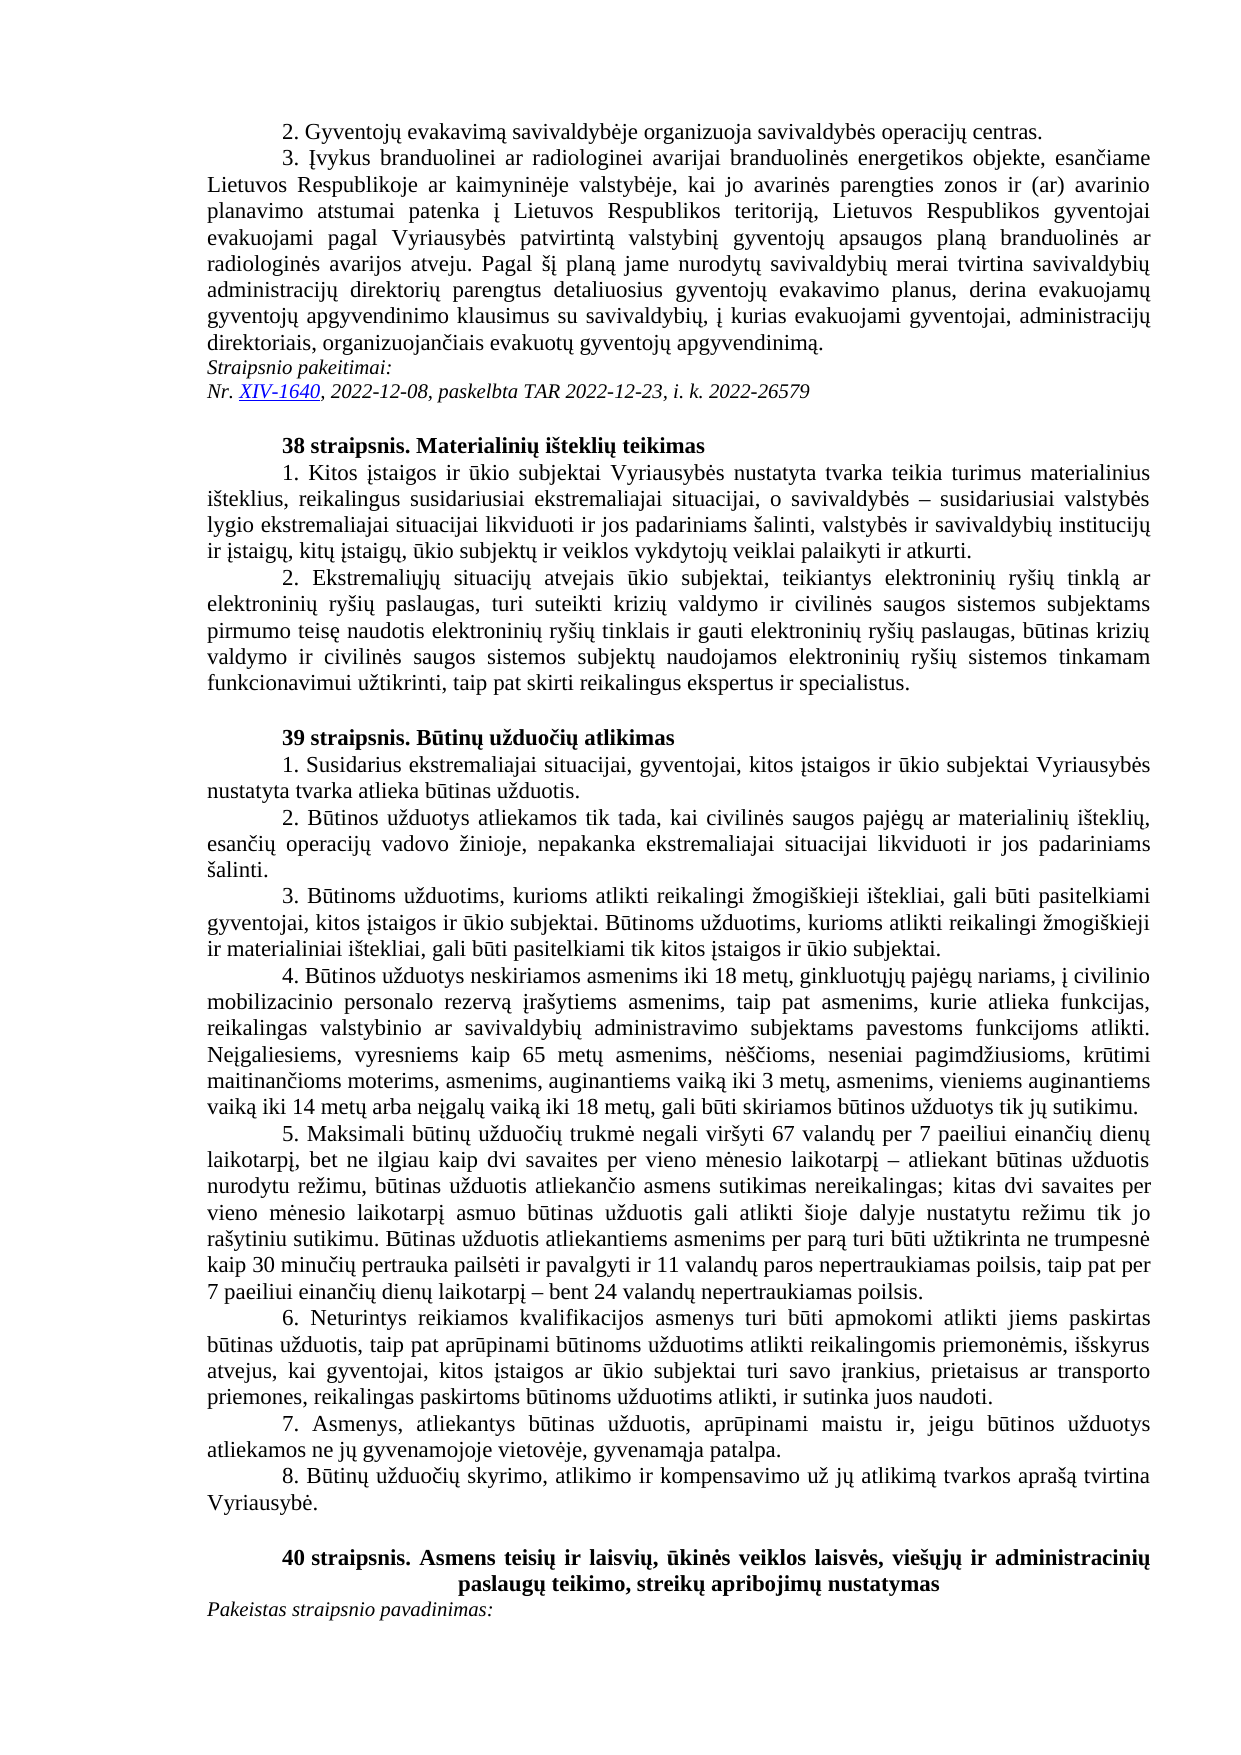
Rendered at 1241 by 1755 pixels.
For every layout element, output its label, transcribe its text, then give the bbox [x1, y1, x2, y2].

text 4. Būtinos užduotys neskiriamos asmenims iki 18 metų, ginkluotųjų pajėgų nariams, į civilinio mobilizacinio personalo rezervą įrašytiems asmenims, taip pat asmenims, kurie atlieka funkcijas, reikalingas valstybinio ar savivaldybių administravimo subjektams pavestoms funkcijoms atlikti. Neįgaliesiems, vyresniems kaip 65 metų asmenims, nėščioms, neseniai pagimdžiusioms, krūtimi maitinančioms moterims, asmenims, auginantiems vaiką iki 3 metų, asmenims, vieniems auginantiems vaiką iki 14 metų arba neįgalų vaiką iki 18 metų, gali būti skiriamos būtinos užduotys tik jų sutikimu. [207, 962, 1152, 1120]
text 3. Įvykus branduolinei ar radiologinei avarijai branduolinės energetikos objekte, esančiame Lietuvos Respublikoje ar kaimyninėje valstybėje, kai jo avarinės parengties zonos ir (ar) avarinio planavimo atstumai patenka į Lietuvos Respublikos teritoriją, Lietuvos Respublikos gyventojai evakuojami pagal Vyriausybės patvirtintą valstybinį gyventojų apsaugos planą branduolinės ar radiologinės avarijos atveju. Pagal šį planą jame nurodytų savivaldybių merai tvirtina savivaldybių administracijų direktorių parengtus detaliuosius gyventojų evakavimo planus, derina evakuojamų gyventojų apgyvendinimo klausimus su savivaldybių, į kurias evakuojami gyventojai, administracijų direktoriais, organizuojančiais evakuotų gyventojų apgyvendinimą. [207, 144, 1152, 355]
text Nr. XIV-1640, 2022-12-08, paskelbta TAR 2022-12-23, i. k. 2022-26579 [207, 379, 1152, 403]
text 2. Gyventojų evakavimą savivaldybėje organizuoja savivaldybės operacijų centras. [207, 118, 1152, 144]
text 40 straipsnis. Asmens teisių ir laisvių, ūkinės veiklos laisvės, viešųjų ir administracinių paslaugų teikimo, streikų apribojimų nustatymas [282, 1544, 1152, 1597]
text 1. Kitos įstaigos ir ūkio subjektai Vyriausybės nustatyta tvarka teikia turimus materialinius išteklius, reikalingus susidariusiai ekstremaliajai situacijai, o savivaldybės – susidariusiai valstybės lygio ekstremaliajai situacijai likviduoti ir jos padariniams šalinti, valstybės ir savivaldybių institucijų ir įstaigų, kitų įstaigų, ūkio subjektų ir veiklos vykdytojų veiklai palaikyti ir atkurti. [207, 458, 1152, 564]
text 8. Būtinų užduočių skyrimo, atlikimo ir kompensavimo už jų atlikimą tvarkos aprašą tvirtina Vyriausybė. [207, 1462, 1152, 1515]
text 39 straipsnis. Būtinų užduočių atlikimas [207, 724, 1152, 751]
text 7. Asmenys, atliekantys būtinas užduotis, aprūpinami maistu ir, jeigu būtinos užduotys atliekamos ne jų gyvenamojoje vietovėje, gyvenamąja patalpa. [207, 1410, 1152, 1462]
text Straipsnio pakeitimai: [207, 355, 1152, 379]
text 6. Neturintys reikiamos kvalifikacijos asmenys turi būti apmokomi atlikti jiems paskirtas būtinas užduotis, taip pat aprūpinami būtinoms užduotims atlikti reikalingomis priemonėmis, išskyrus atvejus, kai gyventojai, kitos įstaigos ar ūkio subjektai turi savo įrankius, prietaisus ar transporto priemones, reikalingas paskirtoms būtinoms užduotims atlikti, ir sutinka juos naudoti. [207, 1304, 1152, 1410]
text 38 straipsnis. Materialinių išteklių teikimas [207, 432, 1152, 458]
text 3. Būtinoms užduotims, kurioms atlikti reikalingi žmogiškieji ištekliai, gali būti pasitelkiami gyventojai, kitos įstaigos ir ūkio subjektai. Būtinoms užduotims, kurioms atlikti reikalingi žmogiškieji ir materialiniai ištekliai, gali būti pasitelkiami tik kitos įstaigos ir ūkio subjektai. [207, 883, 1152, 962]
text 2. Būtinos užduotys atliekamos tik tada, kai civilinės saugos pajėgų ar materialinių išteklių, esančių operacijų vadovo žinioje, nepakanka ekstremaliajai situacijai likviduoti ir jos padariniams šalinti. [207, 803, 1152, 883]
text 5. Maksimali būtinų užduočių trukmė negali viršyti 67 valandų per 7 paeiliui einančių dienų laikotarpį, bet ne ilgiau kaip dvi savaites per vieno mėnesio laikotarpį – atliekant būtinas užduotis nurodytu režimu, būtinas užduotis atliekančio asmens sutikimas nereikalingas; kitas dvi savaites per vieno mėnesio laikotarpį asmuo būtinas užduotis gali atlikti šioje dalyje nustatytu režimu tik jo rašytiniu sutikimu. Būtinas užduotis atliekantiems asmenims per parą turi būti užtikrinta ne trumpesnė kaip 30 minučių pertrauka pailsėti ir pavalgyti ir 11 valandų paros nepertraukiamas poilsis, taip pat per 7 paeiliui einančių dienų laikotarpį – bent 24 valandų nepertraukiamas poilsis. [207, 1120, 1152, 1304]
text 2. Ekstremaliųjų situacijų atvejais ūkio subjektai, teikiantys elektroninių ryšių tinklą ar elektroninių ryšių paslaugas, turi suteikti krizių valdymo ir civilinės saugos sistemos subjektams pirmumo teisę naudotis elektroninių ryšių tinklais ir gauti elektroninių ryšių paslaugas, būtinas krizių valdymo ir civilinės saugos sistemos subjektų naudojamos elektroninių ryšių sistemos tinkamam funkcionavimui užtikrinti, taip pat skirti reikalingus ekspertus ir specialistus. [207, 564, 1152, 696]
text 1. Susidarius ekstremaliajai situacijai, gyventojai, kitos įstaigos ir ūkio subjektai Vyriausybės nustatyta tvarka atlieka būtinas užduotis. [207, 751, 1152, 803]
text Pakeistas straipsnio pavadinimas: [207, 1597, 1152, 1621]
